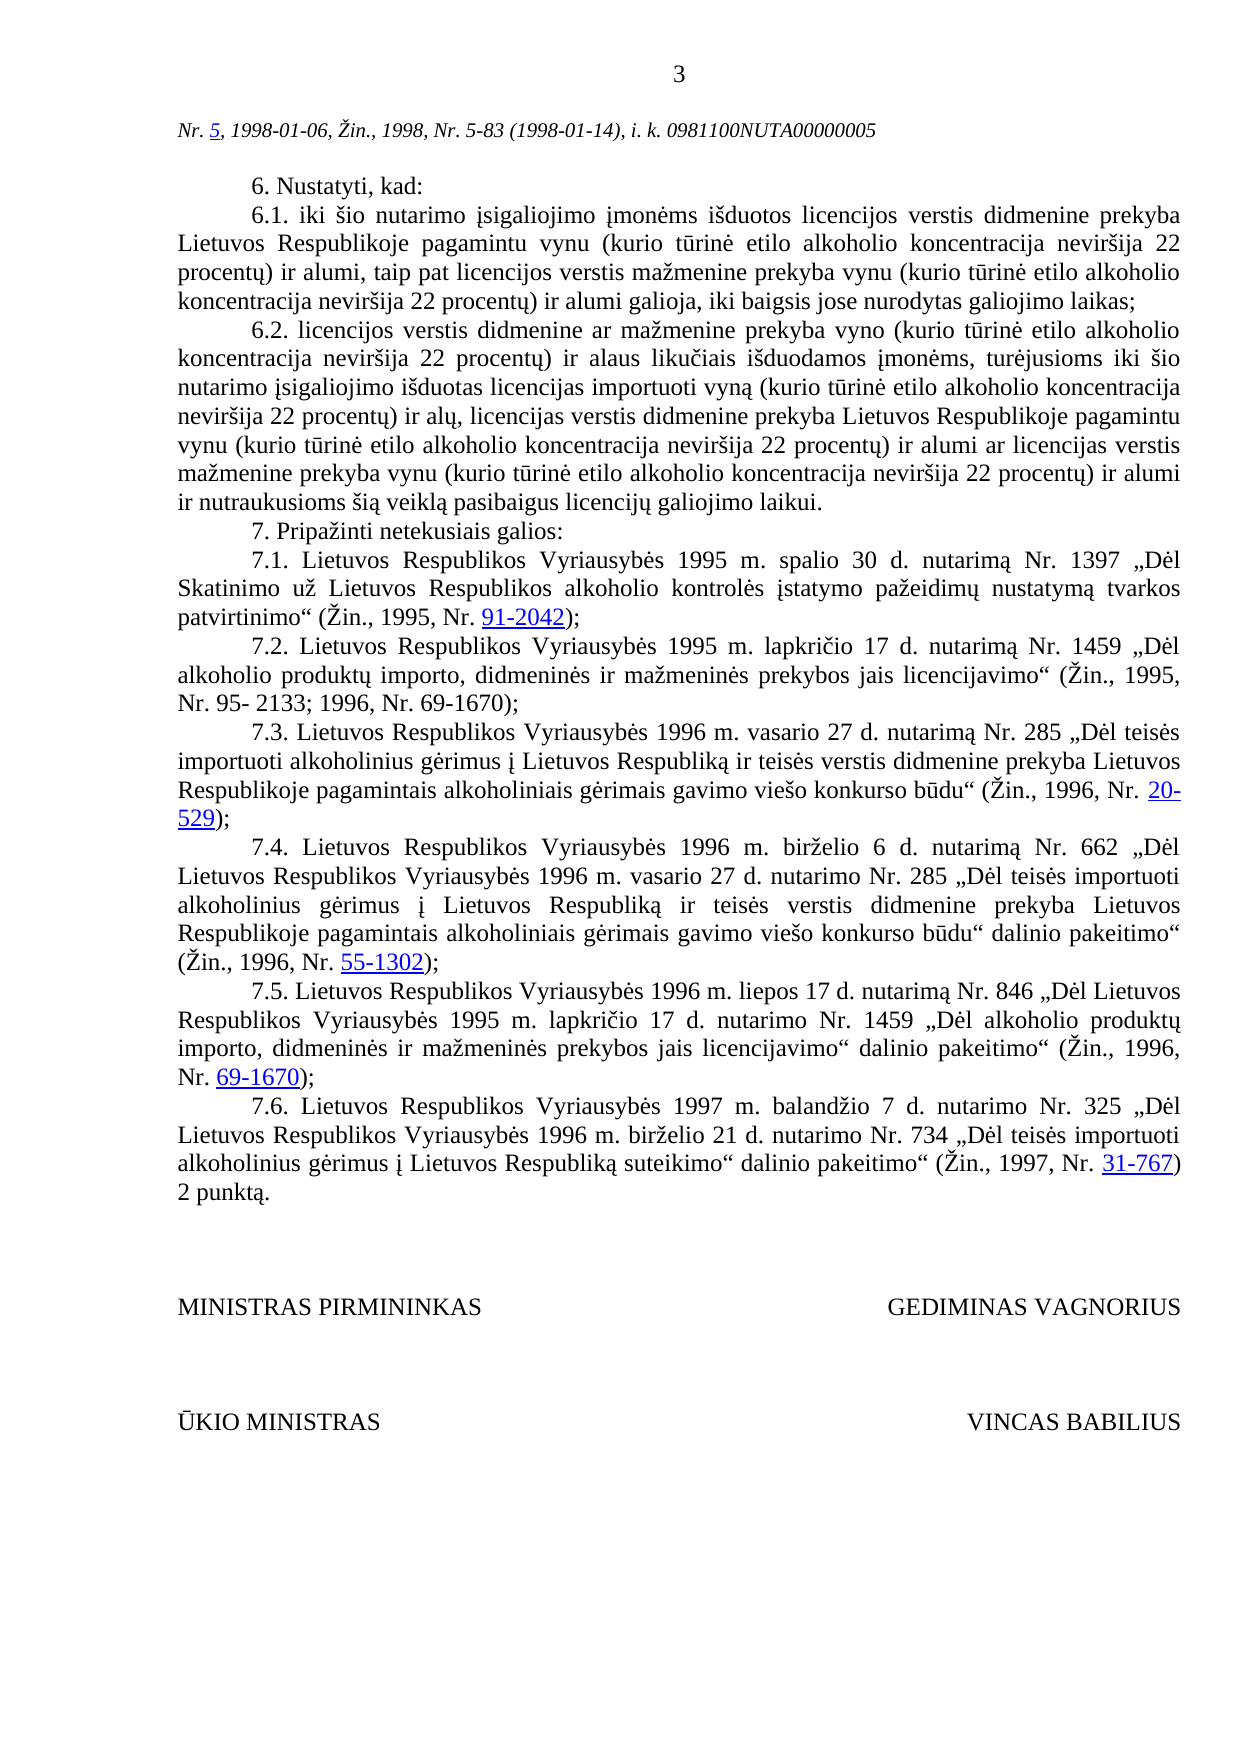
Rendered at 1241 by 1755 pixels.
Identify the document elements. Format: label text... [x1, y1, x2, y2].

text 7.4. Lietuvos Respublikos Vyriausybės 1996 m. birželio 6 d. nutarimą Nr. 662 „Dėl Lietuvos Respublikos Vyriausybės 1996 m. vasario 27 d. nutarimo Nr. 285 „Dėl teisės importuoti alkoholinius gėrimus į Lietuvos Respubliką ir teisės verstis didmenine prekyba Lietuvos Respublikoje pagamintais alkoholiniais gėrimais gavimo viešo konkurso būdu“ dalinio pakeitimo“ (Žin., 1996, Nr. 55-1302); [177, 832, 1181, 976]
text 6. Nustatyti, kad: [177, 171, 1181, 200]
text 7.5. Lietuvos Respublikos Vyriausybės 1996 m. liepos 17 d. nutarimą Nr. 846 „Dėl Lietuvos Respublikos Vyriausybės 1995 m. lapkričio 17 d. nutarimo Nr. 1459 „Dėl alkoholio produktų importo, didmeninės ir mažmeninės prekybos jais licencijavimo“ dalinio pakeitimo“ (Žin., 1996, Nr. 69-1670); [177, 976, 1181, 1091]
text 6.1. iki šio nutarimo įsigaliojimo įmonėms išduotos licencijos verstis didmenine prekyba Lietuvos Respublikoje pagamintu vynu (kurio tūrinė etilo alkoholio koncentracija neviršija 22 procentų) ir alumi, taip pat licencijos verstis mažmenine prekyba vynu (kurio tūrinė etilo alkoholio koncentracija neviršija 22 procentų) ir alumi galioja, iki baigsis jose nurodytas galiojimo laikas; [177, 200, 1181, 315]
text 6.2. licencijos verstis didmenine ar mažmenine prekyba vyno (kurio tūrinė etilo alkoholio koncentracija neviršija 22 procentų) ir alaus likučiais išduodamos įmonėms, turėjusioms iki šio nutarimo įsigaliojimo išduotas licencijas importuoti vyną (kurio tūrinė etilo alkoholio koncentracija neviršija 22 procentų) ir alų, licencijas verstis didmenine prekyba Lietuvos Respublikoje pagamintu vynu (kurio tūrinė etilo alkoholio koncentracija neviršija 22 procentų) ir alumi ar licencijas verstis mažmenine prekyba vynu (kurio tūrinė etilo alkoholio koncentracija neviršija 22 procentų) ir alumi ir nutraukusioms šią veiklą pasibaigus licencijų galiojimo laikui. [177, 315, 1181, 516]
text MINISTRAS PIRMININKAS GEDIMINAS VAGNORIUS [177, 1292, 1181, 1321]
text 7.6. Lietuvos Respublikos Vyriausybės 1997 m. balandžio 7 d. nutarimo Nr. 325 „Dėl Lietuvos Respublikos Vyriausybės 1996 m. birželio 21 d. nutarimo Nr. 734 „Dėl teisės importuoti alkoholinius gėrimus į Lietuvos Respubliką suteikimo“ dalinio pakeitimo“ (Žin., 1997, Nr. 31-767) 2 punktą. [177, 1091, 1181, 1206]
text 7. Pripažinti netekusiais galios: [177, 516, 1181, 545]
text ŪKIO MINISTRAS VINCAS BABILIUS [177, 1407, 1181, 1436]
text 7.1. Lietuvos Respublikos Vyriausybės 1995 m. spalio 30 d. nutarimą Nr. 1397 „Dėl Skatinimo už Lietuvos Respublikos alkoholio kontrolės įstatymo pažeidimų nustatymą tvarkos patvirtinimo“ (Žin., 1995, Nr. 91-2042); [177, 545, 1181, 631]
text Nr. 5, 1998-01-06, Žin., 1998, Nr. 5-83 (1998-01-14), i. k. 0981100NUTA00000005 [177, 118, 1181, 142]
text 7.2. Lietuvos Respublikos Vyriausybės 1995 m. lapkričio 17 d. nutarimą Nr. 1459 „Dėl alkoholio produktų importo, didmeninės ir mažmeninės prekybos jais licencijavimo“ (Žin., 1995, Nr. 95- 2133; 1996, Nr. 69-1670); [177, 631, 1181, 717]
text 7.3. Lietuvos Respublikos Vyriausybės 1996 m. vasario 27 d. nutarimą Nr. 285 „Dėl teisės importuoti alkoholinius gėrimus į Lietuvos Respubliką ir teisės verstis didmenine prekyba Lietuvos Respublikoje pagamintais alkoholiniais gėrimais gavimo viešo konkurso būdu“ (Žin., 1996, Nr. 20-529); [177, 717, 1181, 832]
